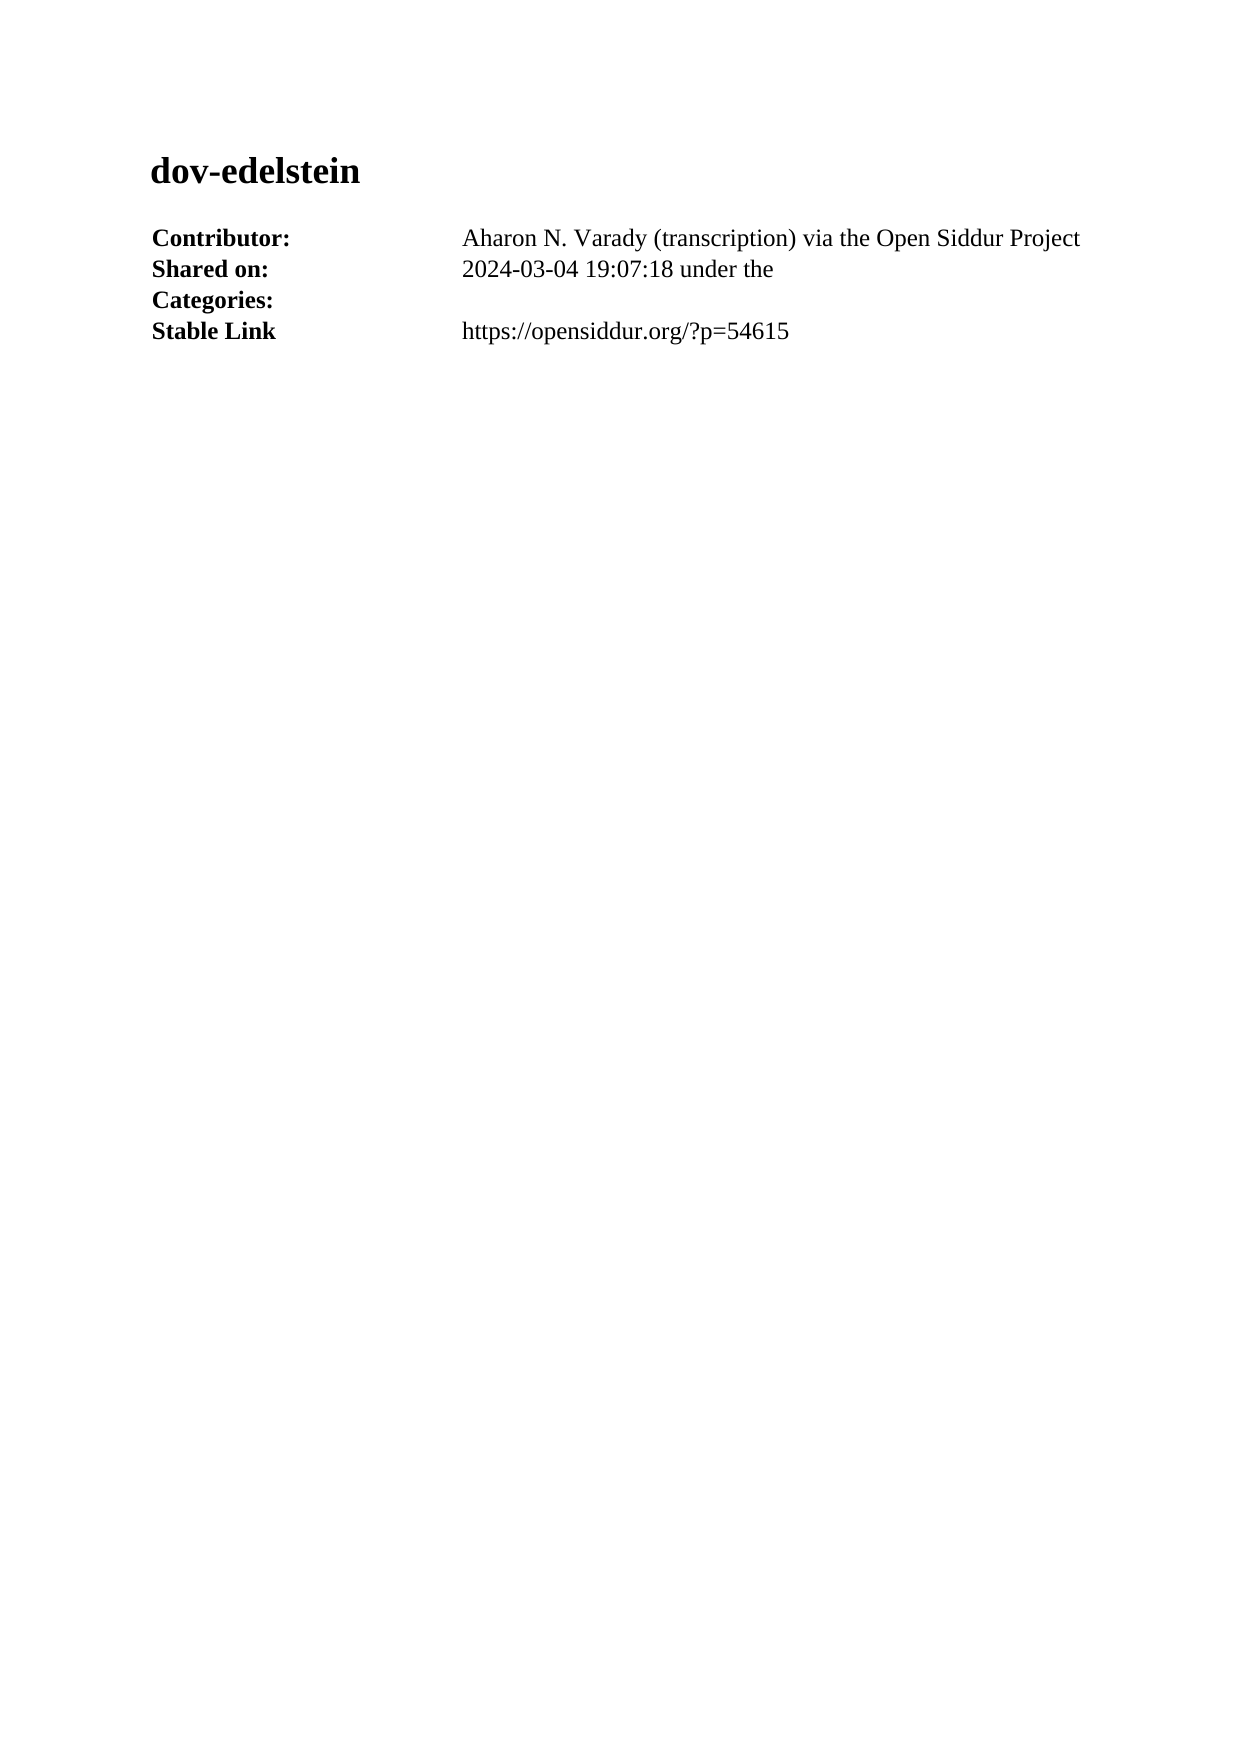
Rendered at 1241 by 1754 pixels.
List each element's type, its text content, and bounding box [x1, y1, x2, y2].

table_header Contributor: [150, 223, 460, 253]
table_cell 2024-03-04 19:07:18 under the [460, 254, 1090, 284]
subtitle dov-edelstein [150, 150, 1090, 192]
table_cell Categories: [150, 284, 460, 315]
table_cell Stable Link [150, 315, 460, 346]
table_cell Shared on: [150, 254, 460, 284]
table_cell [460, 284, 1090, 315]
table_header Aharon N. Varady (transcription) via the Open Siddur Project [460, 223, 1090, 253]
table_cell https://opensiddur.org/?p=54615 [460, 315, 1090, 346]
